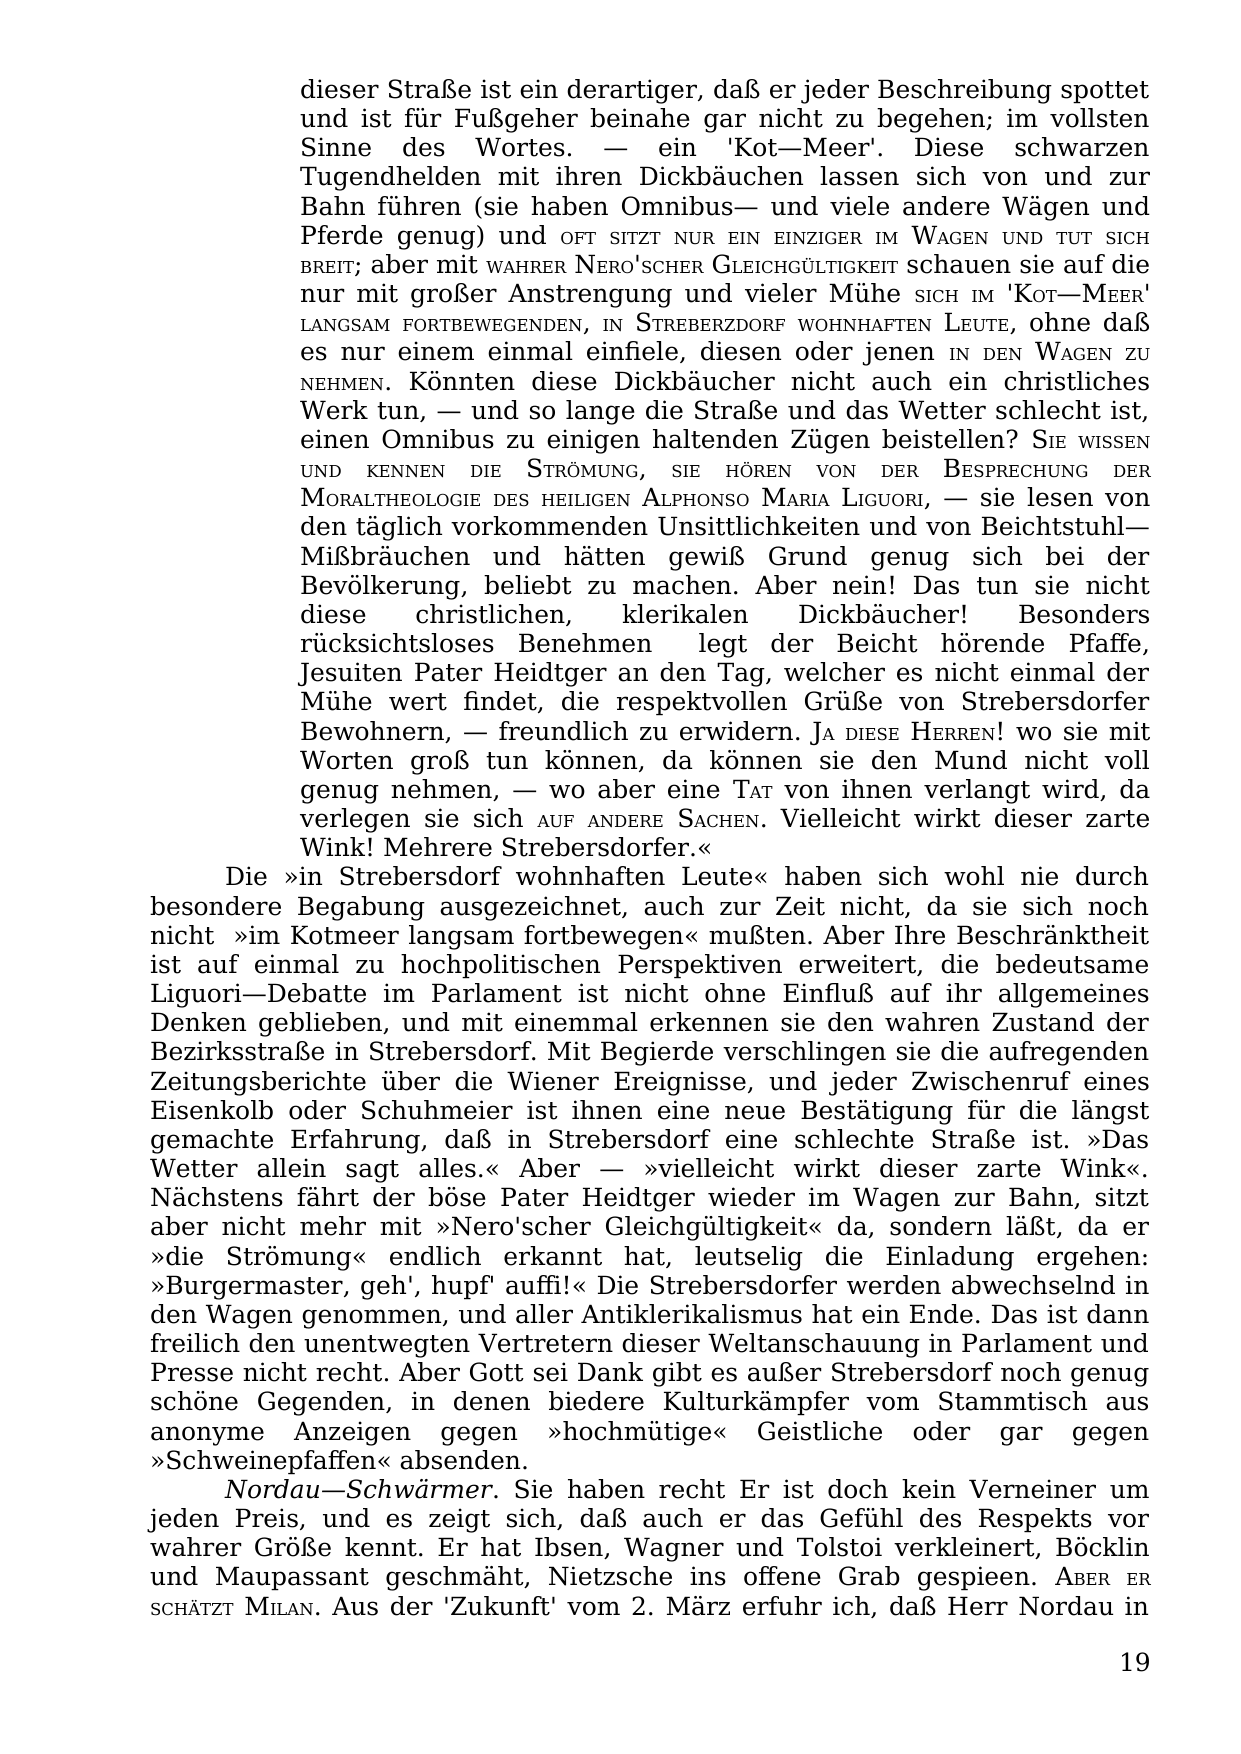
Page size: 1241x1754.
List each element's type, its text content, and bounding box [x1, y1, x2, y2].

text dieser Straße ist ein derartiger, daß er jeder Beschreibung spottet und ist für Fußgeher beinahe gar nicht zu begehen; im vollsten Sinne des Wortes. — ein 'Kot—Meer'. Diese schwarzen Tugendhelden mit ihren Dickbäuchen lassen sich von und zur Bahn führen (sie haben Omnibus— und viele andere Wägen und Pferde genug) und oft sitzt nur ein einziger im Wagen und tut sich breit; aber mit wahrer Nero'scher Gleichgültigkeit schauen sie auf die nur mit großer Anstrengung und vieler Mühe sich im 'Kot—Meer' langsam fortbewegenden, in Streberzdorf wohnhaften Leute, ohne daß es nur einem einmal einfiele, diesen oder jenen in den Wagen zu nehmen. Könnten diese Dickbäucher nicht auch ein christliches Werk tun, — und so lange die Straße und das Wetter schlecht ist, einen Omnibus zu einigen haltenden Zügen beistellen? Sie wissen und kennen die Strömung, sie hören von der Besprechung der Moraltheologie des heiligen Alphonso Maria Liguori, — sie lesen von den täglich vorkommenden Unsittlichkeiten und von Beichtstuhl—Mißbräuchen und hätten gewiß Grund genug sich bei der Bevölkerung, beliebt zu machen. Aber nein! Das tun sie nicht diese christlichen, klerikalen Dickbäucher! Besonders rücksichtsloses Benehmen legt der Beicht hörende Pfaffe, Jesuiten Pater Heidtger an den Tag, welcher es nicht einmal der Mühe wert findet, die respektvollen Grüße von Strebersdorfer Bewohnern, — freundlich zu erwidern. Ja diese Herren! wo sie mit Worten groß tun können, da können sie den Mund nicht voll genug nehmen, — wo aber eine Tat von ihnen verlangt wird, da verlegen sie sich auf andere Sachen. Vielleicht wirkt dieser zarte Wink! Mehrere Strebersdorfer.« [300, 75, 1151, 862]
text Die »in Strebersdorf wohnhaften Leute« haben sich wohl nie durch besondere Begabung ausgezeichnet, auch zur Zeit nicht, da sie sich noch nicht »im Kotmeer langsam fortbewegen« mußten. Aber Ihre Beschränktheit ist auf einmal zu hochpolitischen Perspektiven erweitert, die bedeutsame Liguori—Debatte im Parlament ist nicht ohne Einfluß auf ihr allgemeines Denken geblieben, und mit einemmal erkennen sie den wahren Zustand der Bezirksstraße in Strebersdorf. Mit Begierde verschlingen sie die aufregenden Zeitungsberichte über die Wiener Ereignisse, und jeder Zwischenruf eines Eisenkolb oder Schuhmeier ist ihnen eine neue Bestätigung für die längst gemachte Erfahrung, daß in Strebersdorf eine schlechte Straße ist. »Das Wetter allein sagt alles.« Aber — »vielleicht wirkt dieser zarte Wink«. Nächstens fährt der böse Pater Heidtger wieder im Wagen zur Bahn, sitzt aber nicht mehr mit »Nero'scher Gleichgültigkeit« da, sondern läßt, da er »die Strömung« endlich erkannt hat, leutselig die Einladung ergehen: »Burgermaster, geh', hupf' auffi!« Die Strebersdorfer werden abwechselnd in den Wagen genommen, und aller Antiklerikalismus hat ein Ende. Das ist dann freilich den unentwegten Vertretern dieser Weltanschauung in Parlament und Presse nicht recht. Aber Gott sei Dank gibt es außer Strebersdorf noch genug schöne Gegenden, in denen biedere Kulturkämpfer vom Stammtisch aus anonyme Anzeigen gegen »hochmütige« Geistliche oder gar gegen »Schweinepfaffen« absenden. [150, 862, 1151, 1475]
text Nordau—Schwärmer. Sie haben recht Er ist doch kein Verneiner um jeden Preis, und es zeigt sich, daß auch er das Gefühl des Respekts vor wahrer Größe kennt. Er hat Ibsen, Wagner und Tolstoi verkleinert, Böcklin und Maupassant geschmäht, Nietzsche ins offene Grab gespieen. Aber er schätzt Milan. Aus der 'Zukunft' vom 2. März erfuhr ich, daß Herr Nordau in [150, 1475, 1151, 1621]
